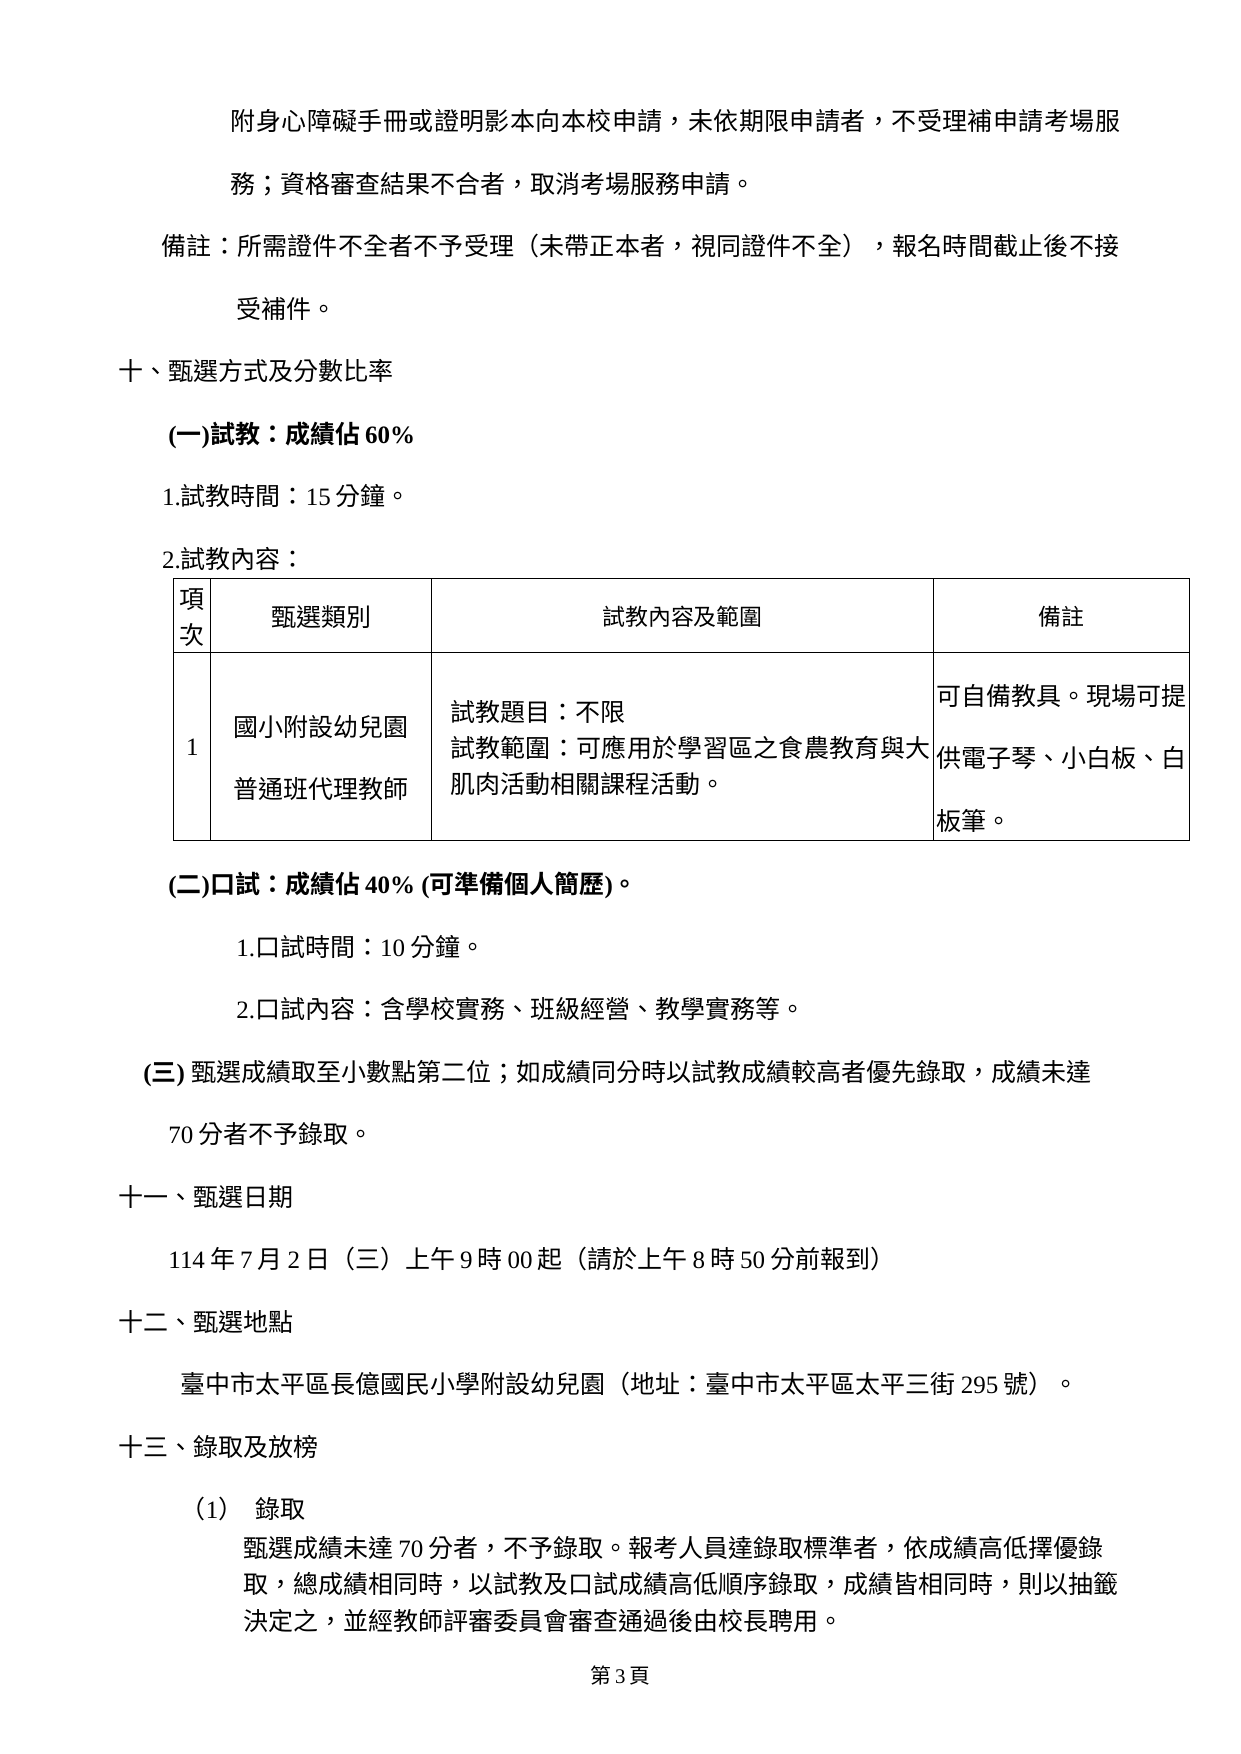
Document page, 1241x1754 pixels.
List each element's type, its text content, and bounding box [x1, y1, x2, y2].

text 70分者不予錄取。 [118, 1091, 1122, 1154]
text 1.試教時間：15分鐘。 [118, 453, 1122, 516]
table_cell 可自備教具。現場可提供電子琴、小白板、白板筆。 [934, 653, 1189, 840]
table_cell 試教題目：不限 試教範圍：可應用於學習區之食農教育與大肌肉活動相關課程活動。 [432, 653, 933, 840]
text 114年7月2日（三）上午9時00起（請於上午8時50分前報到） [168, 1216, 1122, 1279]
text 十三、錄取及放榜 [118, 1404, 1122, 1466]
text 附身心障礙手冊或證明影本向本校申請，未依期限申請者，不受理補申請考場服務；資格審查結果不合者，取消考場服務申請。 [156, 78, 1120, 203]
text 備註：所需證件不全者不予受理（未帶正本者，視同證件不全），報名時間截止後不接受補件。 [161, 203, 1120, 328]
table_header 備註 [934, 579, 1189, 652]
text 2.試教內容： [118, 516, 1122, 578]
table_cell 國小附設幼兒園 普通班代理教師 [211, 653, 431, 840]
table_cell 1 [174, 653, 210, 840]
text 十一、甄選日期 [118, 1154, 1122, 1216]
list 錄取 [181, 1466, 1122, 1529]
text 甄選成績未達70分者，不予錄取。報考人員達錄取標準者，依成績高低擇優錄取，總成績相同時，以試教及口試成績高低順序錄取，成績皆相同時，則以抽籤決定之，並經教師評審委員會審查通過後由校長聘用。 [243, 1529, 1122, 1637]
text 十二、甄選地點 [118, 1279, 1122, 1341]
table_header 試教內容及範圍 [432, 579, 933, 652]
table_header 項次 [174, 579, 210, 652]
text 2.口試內容：含學校實務、班級經營、教學實務等。 [218, 966, 1122, 1029]
text (三) 甄選成績取至小數點第二位；如成績同分時以試教成績較高者優先錄取，成績未達 [118, 1029, 1122, 1091]
text (一)試教：成績佔60% [168, 391, 1122, 453]
text 臺中市太平區長億國民小學附設幼兒園（地址：臺中市太平區太平三街295號）。 [181, 1341, 1122, 1404]
table_header 甄選類別 [211, 579, 431, 652]
text (二)口試：成績佔40% (可準備個人簡歷)。 [168, 841, 1122, 904]
text 十、甄選方式及分數比率 [118, 328, 1122, 391]
text 1.口試時間：10分鐘。 [218, 904, 1122, 966]
